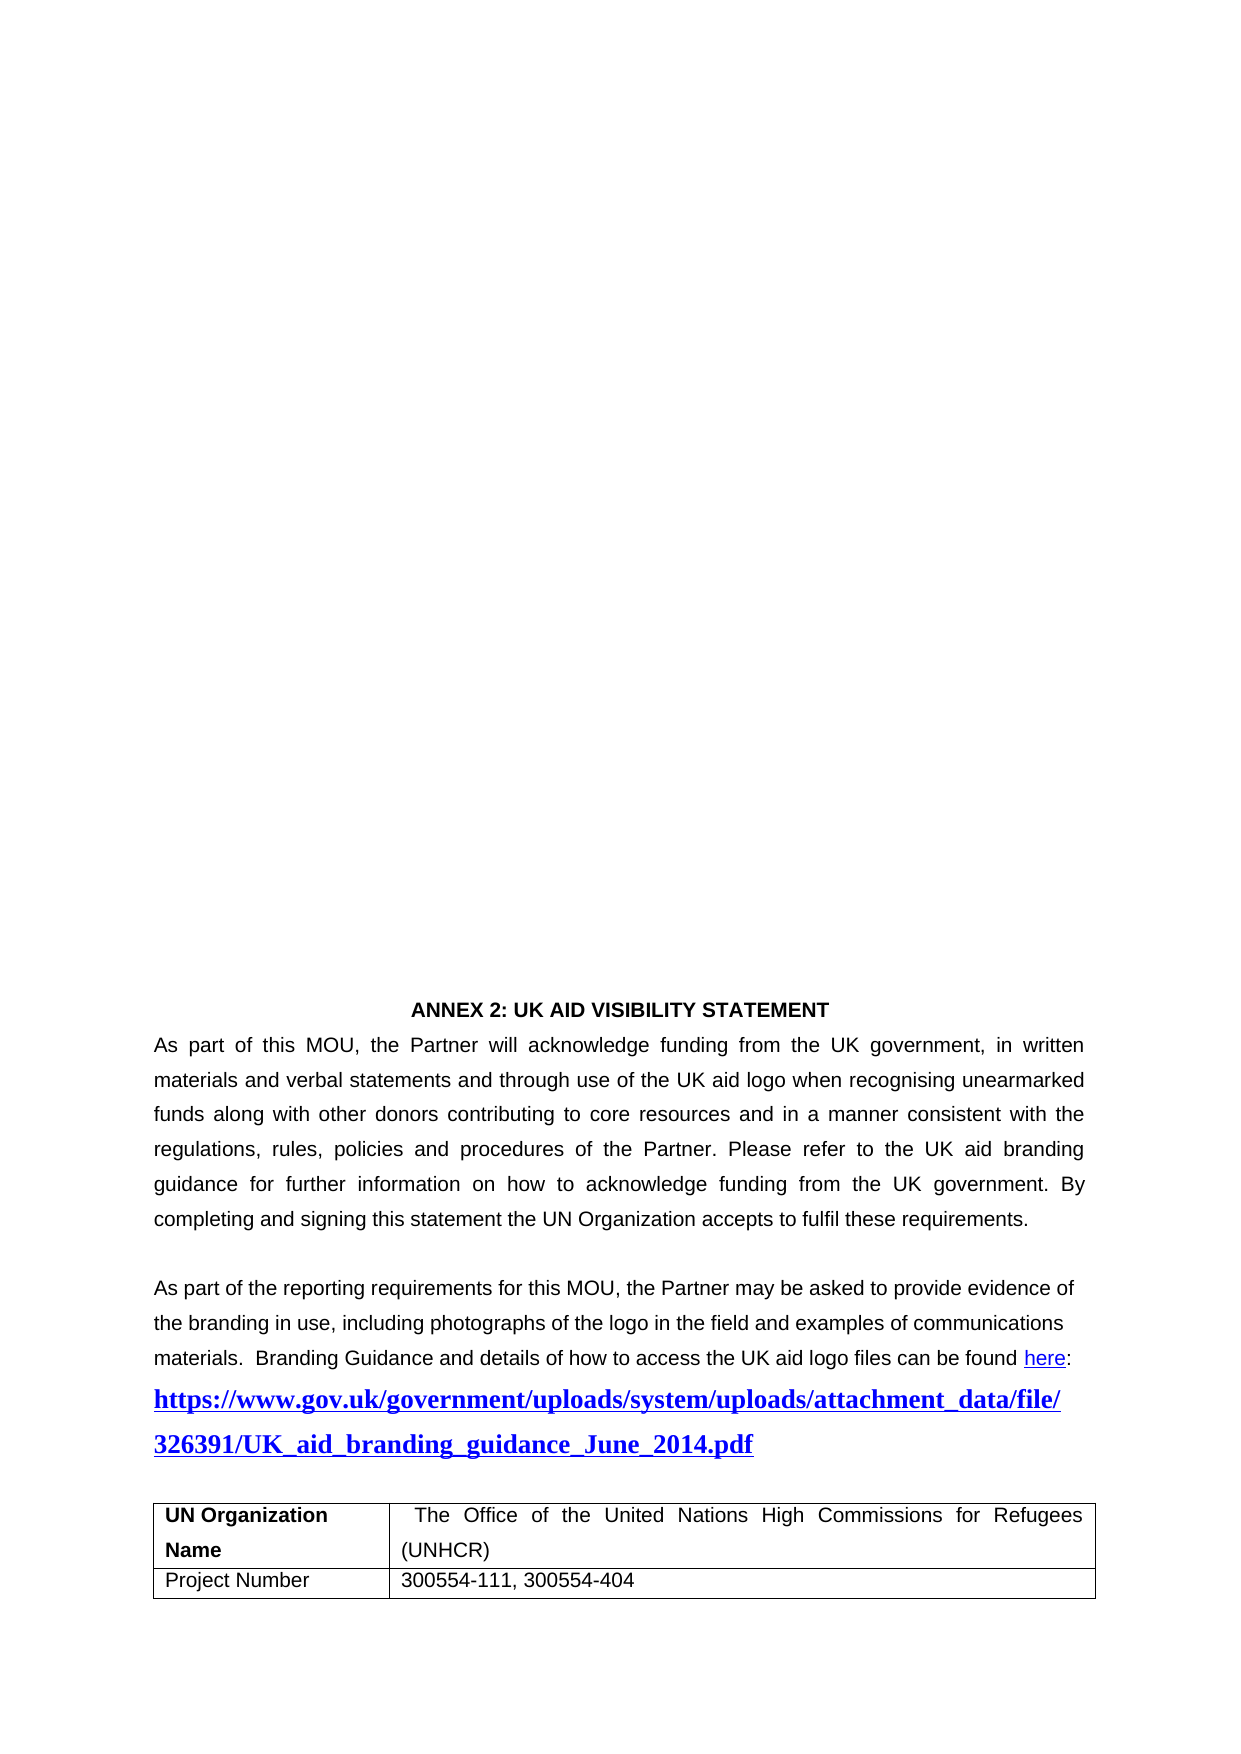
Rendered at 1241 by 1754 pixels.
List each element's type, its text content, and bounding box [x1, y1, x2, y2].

subtitle As part of this MOU, the Partner will acknowledge funding from the UK government, in written materials and verbal statements and through use of the UK aid logo when recognising unearmarked funds along with other donors contributing to core resources and in a manner consistent with the regulations, rules, policies and procedures of the Partner. Please refer to the UK aid branding guidance for further information on how to acknowledge funding from the UK government. By completing and signing this statement the UN Organization accepts to fulfil these requirements. [153, 1033, 1087, 1231]
table_header The Office of the United Nations High Commissions for Refugees (UNHCR) [390, 1504, 1095, 1568]
subtitle As part of the reporting requirements for this MOU, the Partner may be asked to provide evidence of the branding in use, including photographs of the logo in the field and examples of communications materials. Branding Guidance and details of how to access the UK aid logo files can be found here: https://www.gov.uk/government/uploads/system/uploads/attachment_data/file/326391/UK_aid_branding_guidance_June_2014.pdf [153, 1277, 1087, 1460]
table_cell 300554-111, 300554-404 [390, 1569, 1095, 1598]
table_header UN Organization Name [154, 1504, 389, 1568]
subtitle ANNEX 2: UK AID VISIBILITY STATEMENT [153, 998, 1087, 1022]
table_cell Project Number [154, 1569, 389, 1598]
